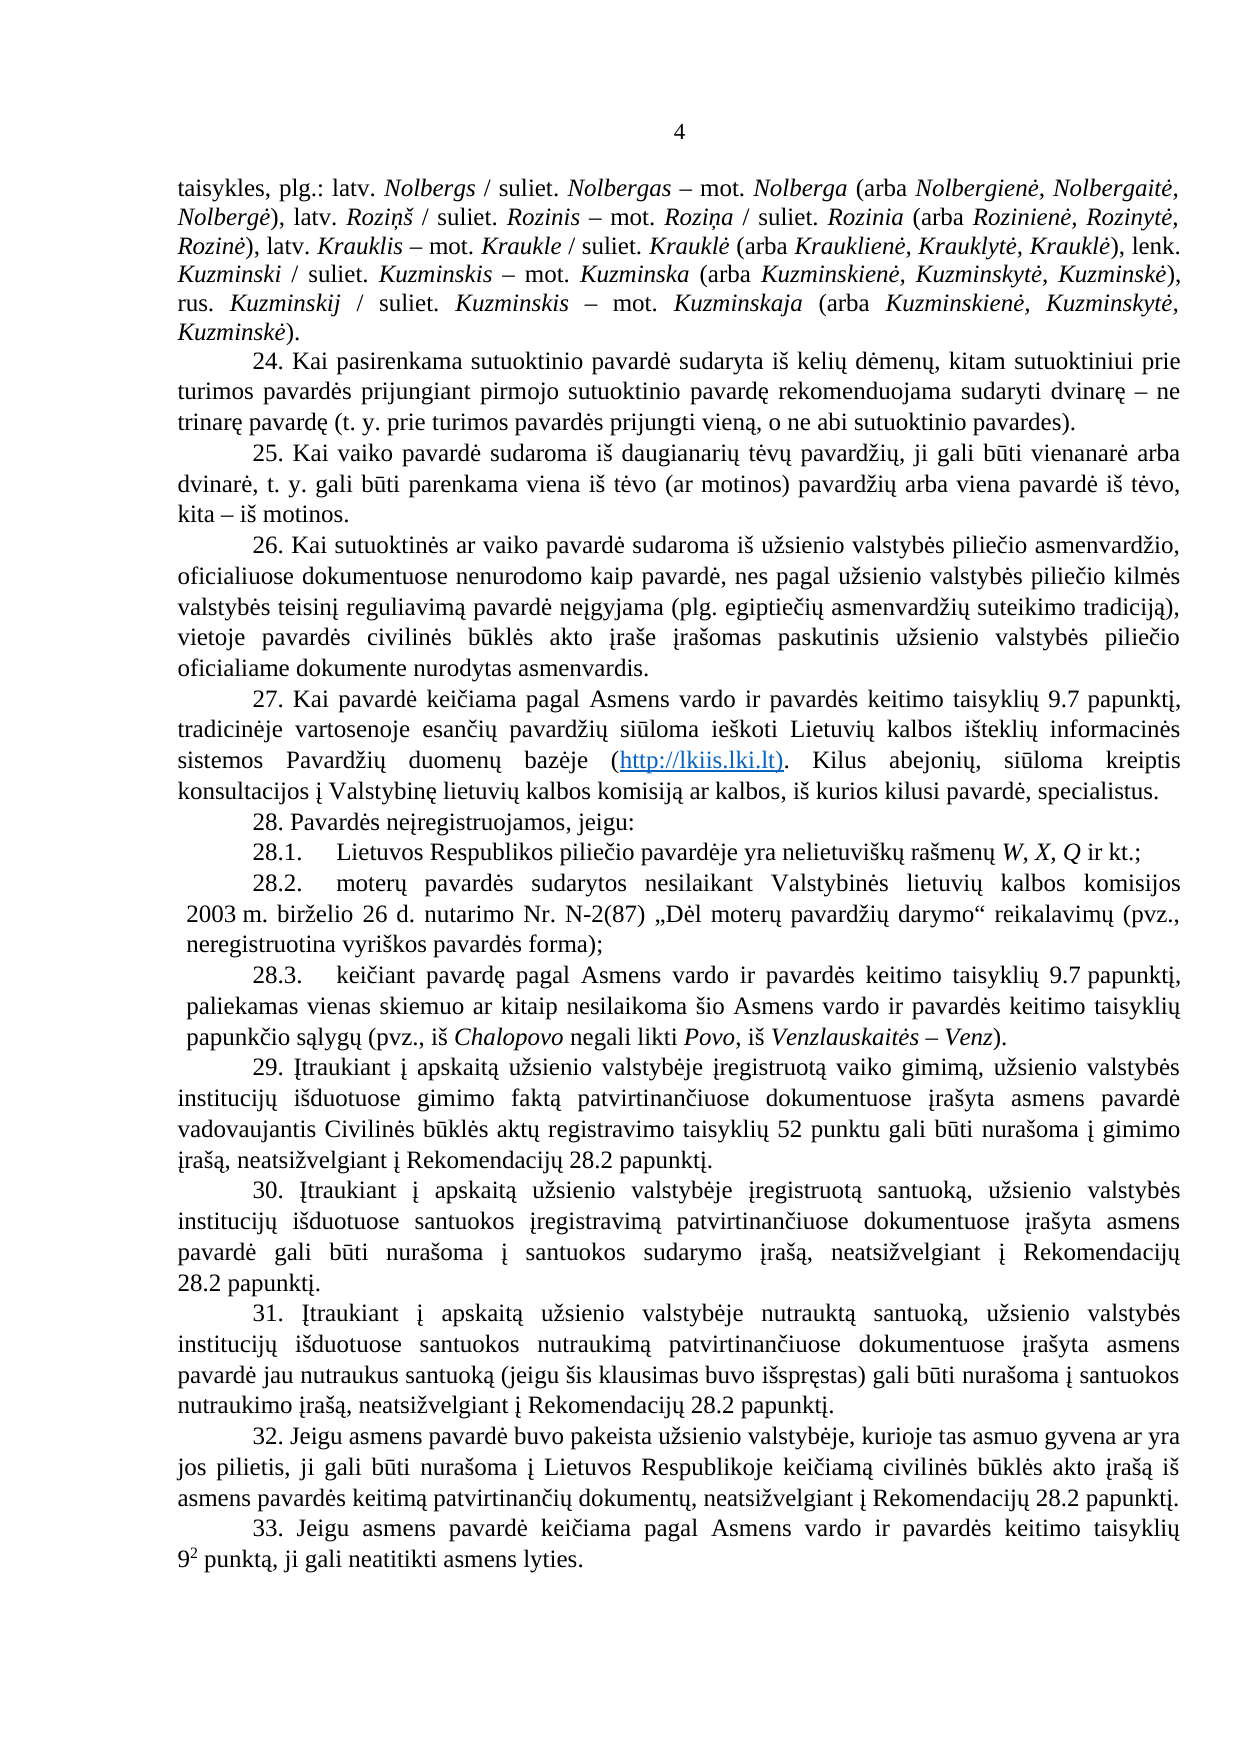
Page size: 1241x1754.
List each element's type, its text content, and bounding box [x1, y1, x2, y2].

text 27. Kai pavardė keičiama pagal Asmens vardo ir pavardės keitimo taisyklių 9.7 papunktį, tradicinėje vartosenoje esančių pavardžių siūloma ieškoti Lietuvių kalbos išteklių informacinės sistemos Pavardžių duomenų bazėje (http://lkiis.lki.lt). Kilus abejonių, siūloma kreiptis konsultacijos į Valstybinę lietuvių kalbos komisiją ar kalbos, iš kurios kilusi pavardė, specialistus. [177, 684, 1181, 805]
text 28.1. Lietuvos Respublikos piliečio pavardėje yra nelietuviškų rašmenų W, X, Q ir kt.; [186, 837, 1181, 866]
text 28.3. keičiant pavardę pagal Asmens vardo ir pavardės keitimo taisyklių 9.7 papunktį, paliekamas vienas skiemuo ar kitaip nesilaikoma šio Asmens vardo ir pavardės keitimo taisyklių papunkčio sąlygų (pvz., iš Chalopovo negali likti Povo, iš Venzlauskaitės – Venz). [186, 960, 1181, 1051]
text taisykles, plg.: latv. Nolbergs / suliet. Nolbergas – mot. Nolberga (arba Nolbergienė, Nolbergaitė, Nolbergė), latv. Roziņš / suliet. Rozinis – mot. Roziņa / suliet. Rozinia (arba Rozinienė, Rozinytė, Rozinė), latv. Krauklis – mot. Kraukle / suliet. Krauklė (arba Krauklienė, Krauklytė, Krauklė), lenk. Kuzminski / suliet. Kuzminskis – mot. Kuzminska (arba Kuzminskienė, Kuzminskytė, Kuzminskė), rus. Kuzminskij / suliet. Kuzminskis – mot. Kuzminskaja (arba Kuzminskienė, Kuzminskytė, Kuzminskė). [177, 173, 1181, 346]
text 29. Įtraukiant į apskaitą užsienio valstybėje įregistruotą vaiko gimimą, užsienio valstybės institucijų išduotuose gimimo faktą patvirtinančiuose dokumentuose įrašyta asmens pavardė vadovaujantis Civilinės būklės aktų registravimo taisyklių 52 punktu gali būti nurašoma į gimimo įrašą, neatsižvelgiant į Rekomendacijų 28.2 papunktį. [177, 1052, 1181, 1173]
text 26. Kai sutuoktinės ar vaiko pavardė sudaroma iš užsienio valstybės piliečio asmenvardžio, oficialiuose dokumentuose nenurodomo kaip pavardė, nes pagal užsienio valstybės piliečio kilmės valstybės teisinį reguliavimą pavardė neįgyjama (plg. egiptiečių asmenvardžių suteikimo tradiciją), vietoje pavardės civilinės būklės akto įraše įrašomas paskutinis užsienio valstybės piliečio oficialiame dokumente nurodytas asmenvardis. [177, 530, 1181, 682]
text 30. Įtraukiant į apskaitą užsienio valstybėje įregistruotą santuoką, užsienio valstybės institucijų išduotuose santuokos įregistravimą patvirtinančiuose dokumentuose įrašyta asmens pavardė gali būti nurašoma į santuokos sudarymo įrašą, neatsižvelgiant į Rekomendacijų 28.2 papunktį. [177, 1175, 1181, 1296]
text 32. Jeigu asmens pavardė buvo pakeista užsienio valstybėje, kurioje tas asmuo gyvena ar yra jos pilietis, ji gali būti nurašoma į Lietuvos Respublikoje keičiamą civilinės būklės akto įrašą iš asmens pavardės keitimą patvirtinančių dokumentų, neatsižvelgiant į Rekomendacijų 28.2 papunktį. [177, 1421, 1181, 1511]
text 25. Kai vaiko pavardė sudaroma iš daugianarių tėvų pavardžių, ji gali būti vienanarė arba dvinarė, t. y. gali būti parenkama viena iš tėvo (ar motinos) pavardžių arba viena pavardė iš tėvo, kita – iš motinos. [177, 438, 1181, 528]
text 24. Kai pasirenkama sutuoktinio pavardė sudaryta iš kelių dėmenų, kitam sutuoktiniui prie turimos pavardės prijungiant pirmojo sutuoktinio pavardę rekomenduojama sudaryti dvinarę – ne trinarę pavardę (t. y. prie turimos pavardės prijungti vieną, o ne abi sutuoktinio pavardes). [177, 346, 1181, 436]
text 33. Jeigu asmens pavardė keičiama pagal Asmens vardo ir pavardės keitimo taisyklių 92 punktą, ji gali neatitikti asmens lyties. [177, 1513, 1181, 1573]
text 28.2. moterų pavardės sudarytos nesilaikant Valstybinės lietuvių kalbos komisijos 2003 m. birželio 26 d. nutarimo Nr. N-2(87) „Dėl moterų pavardžių darymo“ reikalavimų (pvz., neregistruotina vyriškos pavardės forma); [186, 868, 1181, 958]
text 31. Įtraukiant į apskaitą užsienio valstybėje nutrauktą santuoką, užsienio valstybės institucijų išduotuose santuokos nutraukimą patvirtinančiuose dokumentuose įrašyta asmens pavardė jau nutraukus santuoką (jeigu šis klausimas buvo išspręstas) gali būti nurašoma į santuokos nutraukimo įrašą, neatsižvelgiant į Rekomendacijų 28.2 papunktį. [177, 1298, 1181, 1419]
text 28. Pavardės neįregistruojamos, jeigu: [177, 807, 1181, 835]
